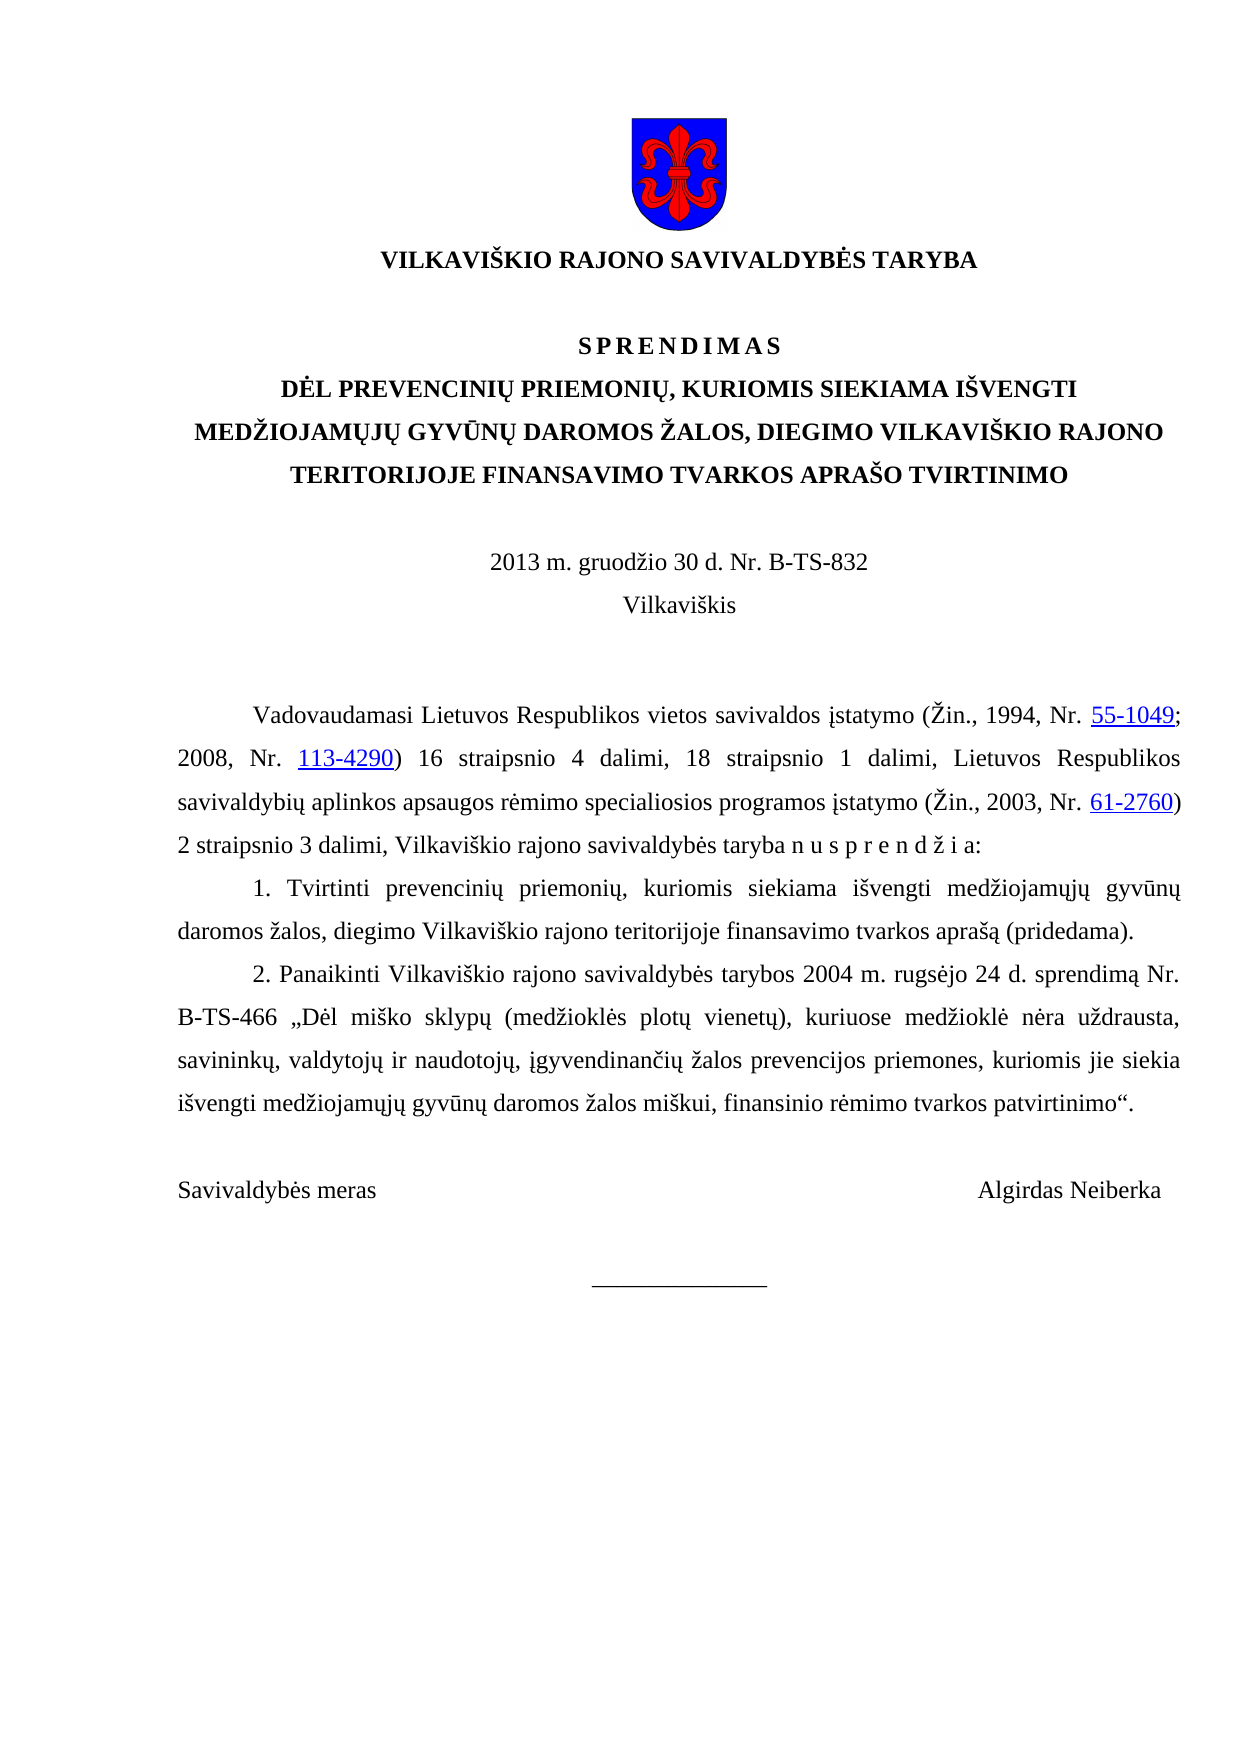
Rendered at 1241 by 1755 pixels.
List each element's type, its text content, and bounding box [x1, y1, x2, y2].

text Savivaldybės meras Algirdas Neiberka [177, 1175, 1181, 1203]
text 2013 m. gruodžio 30 d. Nr. B-TS-832 [177, 547, 1181, 576]
text 1. Tvirtinti prevencinių priemonių, kuriomis siekiama išvengti medžiojamųjų gyvūnų daromos žalos, diegimo Vilkaviškio rajono teritorijoje finansavimo tvarkos aprašą (pridedama). [177, 873, 1181, 945]
text ______________ [177, 1261, 1181, 1290]
text 2. Panaikinti Vilkaviškio rajono savivaldybės tarybos 2004 m. rugsėjo 24 d. sprendimą Nr. B-TS-466 „Dėl miško sklypų (medžioklės plotų vienetų), kuriuose medžioklė nėra uždrausta, savininkų, valdytojų ir naudotojų, įgyvendinančių žalos prevencijos priemones, kuriomis jie siekia išvengti medžiojamųjų gyvūnų daromos žalos miškui, finansinio rėmimo tvarkos patvirtinimo“. [177, 959, 1181, 1117]
text VILKAVIŠKIO RAJONO SAVIVALDYBĖS TARYBA [177, 245, 1181, 274]
text Vilkaviškis [177, 590, 1181, 619]
text SpREndimas [177, 331, 1181, 360]
text DĖL PREVENCINIŲ PRIEMONIŲ, KURIOMIS SIEKIAMA IŠVENGTI MEDŽIOJAMŲJŲ GYVŪNŲ DAROMOS ŽALOS, DIEGIMO VILKAVIŠKIO RAJONO TERITORIJOJE FINANSAVIMO TVARKOS APRAŠO TVIRTINIMO [177, 374, 1181, 489]
text Vadovaudamasi Lietuvos Respublikos vietos savivaldos įstatymo (Žin., 1994, Nr. 55-1049; 2008, Nr. 113-4290) 16 straipsnio 4 dalimi, 18 straipsnio 1 dalimi, Lietuvos Respublikos savivaldybių aplinkos apsaugos rėmimo specialiosios programos įstatymo (Žin., 2003, Nr. 61-2760) 2 straipsnio 3 dalimi, Vilkaviškio rajono savivaldybės taryba n u s p r e n d ž i a: [177, 700, 1181, 858]
